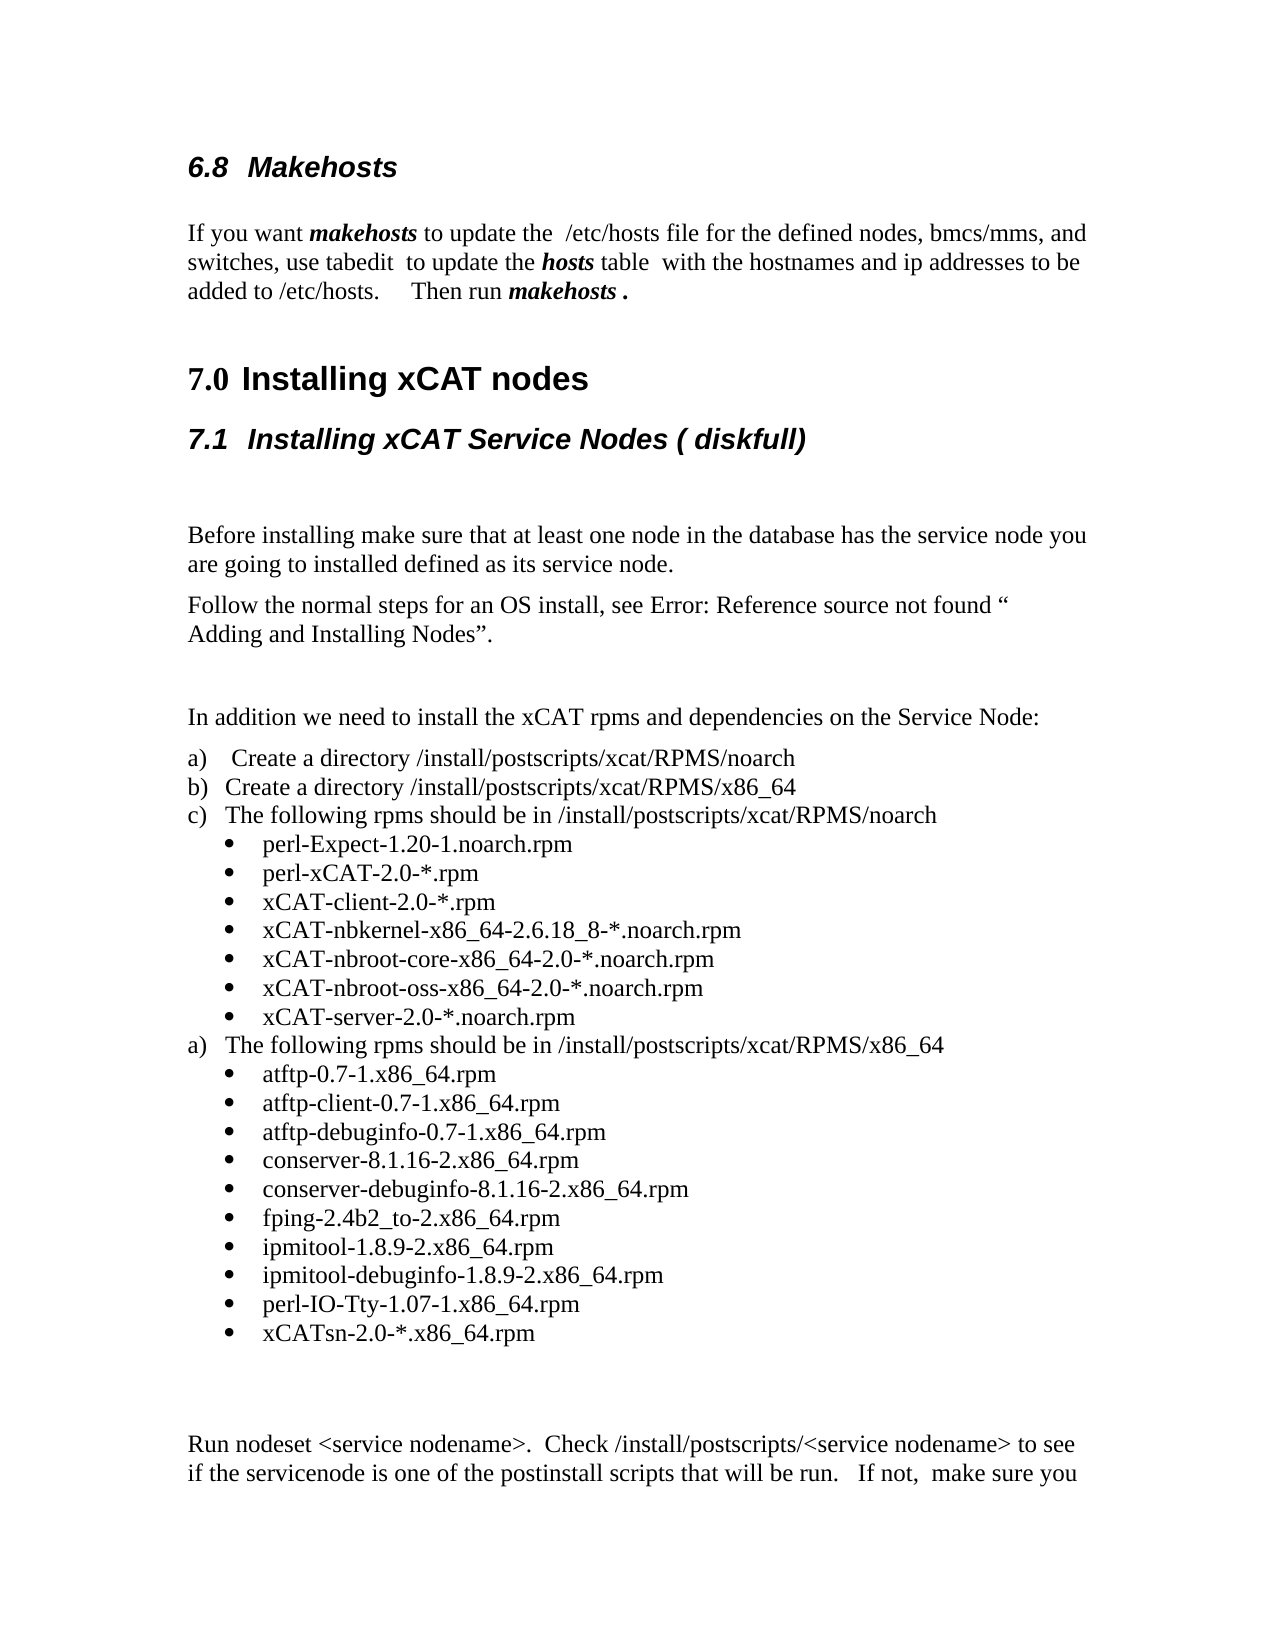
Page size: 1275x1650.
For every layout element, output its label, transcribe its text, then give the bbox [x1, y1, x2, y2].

subtitle Installing xCAT Service Nodes ( diskfull) [187, 422, 1087, 456]
list xCATsn-2.0-*.x86_64.rpm [225, 1318, 1087, 1347]
list The following rpms should be in /install/postscripts/xcat/RPMS/noarch [187, 800, 1087, 829]
list ipmitool-1.8.9-2.x86_64.rpm [225, 1232, 1087, 1260]
list conserver-8.1.16-2.x86_64.rpm [225, 1145, 1087, 1174]
subtitle Makehosts [187, 150, 1087, 183]
text Run nodeset <service nodename>. Check /install/postscripts/<service nodename> to see if the servicenode is one of the postinstall scripts that will be run. If not, make sure you [187, 1429, 1087, 1487]
text Follow the normal steps for an OS install, see “ Adding and Installing Nodes”. [187, 590, 1087, 648]
list xCAT-nbkernel-x86_64-2.6.18_8-*.noarch.rpm [225, 915, 1087, 944]
list xCAT-client-2.0-*.rpm [225, 887, 1087, 915]
list xCAT-nbroot-oss-x86_64-2.0-*.noarch.rpm [225, 973, 1087, 1002]
list conserver-debuginfo-8.1.16-2.x86_64.rpm [225, 1174, 1087, 1203]
list xCAT-server-2.0-*.noarch.rpm [225, 1002, 1087, 1030]
list Create a directory /install/postscripts/xcat/RPMS/x86_64 [187, 772, 1087, 800]
list If you want makehosts to update the /etc/hosts file for the defined nodes, bmcs/mms, and switches, use tabedit to update the hosts table with the hostnames and ip addresses to be added to /etc/hosts. Then run makehosts . [187, 218, 1087, 305]
text In addition we need to install the xCAT rpms and dependencies on the Service Node: [187, 702, 1087, 730]
text Before installing make sure that at least one node in the database has the service node you are going to installed defined as its service node. [187, 520, 1087, 578]
list perl-IO-Tty-1.07-1.x86_64.rpm [225, 1289, 1087, 1318]
list fping-2.4b2_to-2.x86_64.rpm [225, 1203, 1087, 1232]
list xCAT-nbroot-core-x86_64-2.0-*.noarch.rpm [225, 944, 1087, 973]
subtitle Installing xCAT nodes [187, 358, 1087, 397]
list atftp-debuginfo-0.7-1.x86_64.rpm [225, 1117, 1087, 1145]
list perl-xCAT-2.0-*.rpm [225, 858, 1087, 887]
list Create a directory /install/postscripts/xcat/RPMS/noarch [187, 743, 1087, 772]
list atftp-0.7-1.x86_64.rpm [225, 1059, 1087, 1088]
list The following rpms should be in /install/postscripts/xcat/RPMS/x86_64 [187, 1030, 1087, 1059]
list perl-Expect-1.20-1.noarch.rpm [225, 829, 1087, 858]
list ipmitool-debuginfo-1.8.9-2.x86_64.rpm [225, 1260, 1087, 1289]
list atftp-client-0.7-1.x86_64.rpm [225, 1088, 1087, 1117]
